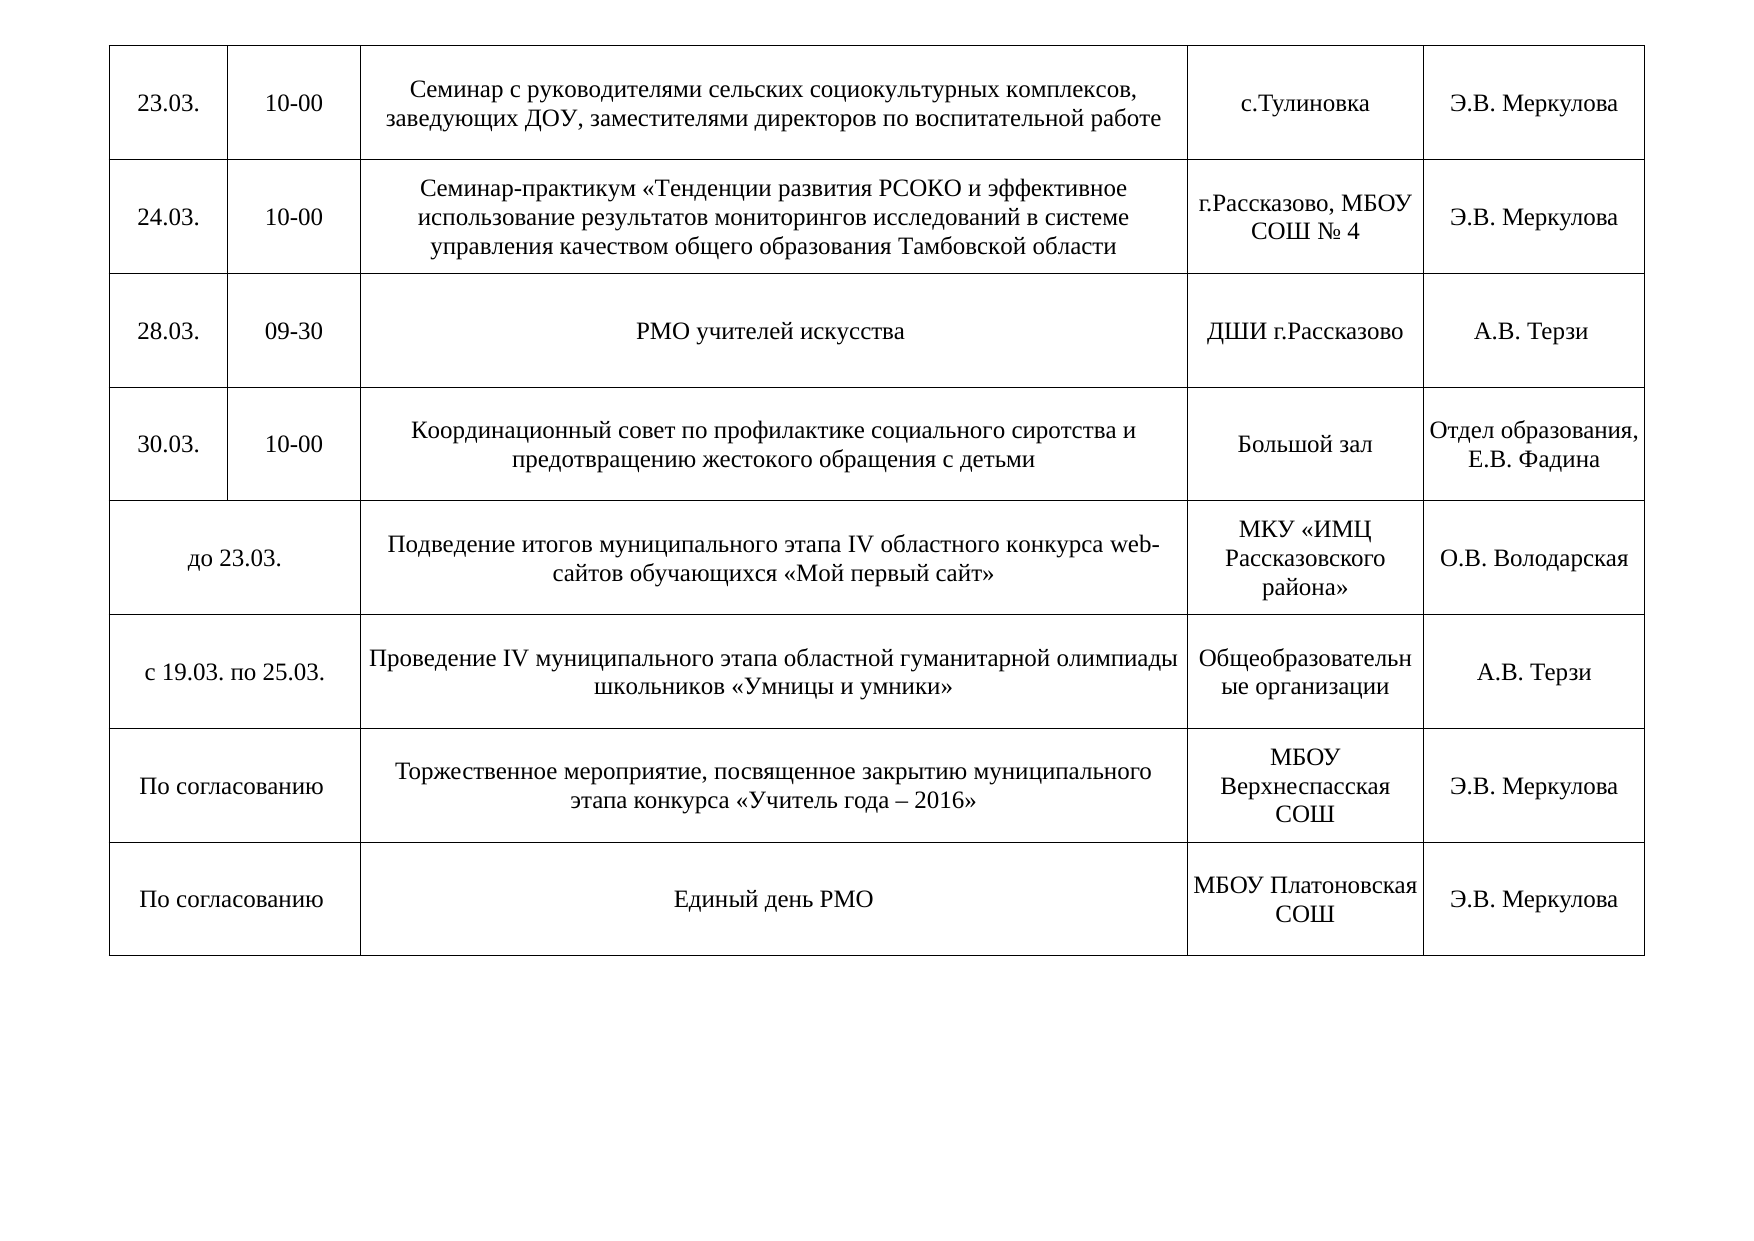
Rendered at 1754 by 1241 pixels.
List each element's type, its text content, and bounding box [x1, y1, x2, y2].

table_cell Семинар с руководителями сельских социокультурных комплексов, заведующих ДОУ, заместителями директоров по воспитательной работе [361, 46, 1187, 159]
table_cell Э.В. Меркулова [1424, 729, 1644, 842]
table_cell Координационный совет по профилактике социального сиротства и предотвращению жестокого обращения с детьми [361, 388, 1187, 500]
table_cell МКУ «ИМЦ Рассказовского района» [1188, 501, 1423, 614]
table_cell Единый день РМО [361, 843, 1187, 955]
table_cell с 19.03. по 25.03. [110, 615, 360, 728]
table_cell МБОУ Платоновская СОШ [1188, 843, 1423, 955]
table_cell 09-30 [228, 274, 360, 387]
table_cell 10-00 [228, 46, 360, 159]
table_cell Торжественное мероприятие, посвященное закрытию муниципального этапа конкурса «Учитель года – 2016» [361, 729, 1187, 842]
table_cell МБОУ Верхнеспасская СОШ [1188, 729, 1423, 842]
table_cell 23.03. [110, 46, 227, 159]
table_cell Большой зал [1188, 388, 1423, 500]
table_cell А.В. Терзи [1424, 615, 1644, 728]
table_cell с.Тулиновка [1188, 46, 1423, 159]
table_cell 10-00 [228, 160, 360, 273]
table_cell до 23.03. [110, 501, 360, 614]
table_cell По согласованию [110, 843, 360, 955]
table_cell 24.03. [110, 160, 227, 273]
table_cell По согласованию [110, 729, 360, 842]
table_cell Семинар-практикум «Тенденции развития РСОКО и эффективное использование результатов мониторингов исследований в системе управления качеством общего образования Тамбовской области [361, 160, 1187, 273]
table_cell 10-00 [228, 388, 360, 500]
table_cell г.Рассказово, МБОУ СОШ № 4 [1188, 160, 1423, 273]
table_cell Общеобразовательные организации [1188, 615, 1423, 728]
table_cell ДШИ г.Рассказово [1188, 274, 1423, 387]
table_cell 28.03. [110, 274, 227, 387]
table_cell Подведение итогов муниципального этапа IV областного конкурса web-сайтов обучающихся «Мой первый сайт» [361, 501, 1187, 614]
table_cell Проведение IV муниципального этапа областной гуманитарной олимпиады школьников «Умницы и умники» [361, 615, 1187, 728]
table_cell Отдел образования, Е.В. Фадина [1424, 388, 1644, 500]
table_cell А.В. Терзи [1424, 274, 1644, 387]
table_cell Э.В. Меркулова [1424, 46, 1644, 159]
table_cell Э.В. Меркулова [1424, 843, 1644, 955]
table_cell РМО учителей искусства [361, 274, 1187, 387]
table_cell Э.В. Меркулова [1424, 160, 1644, 273]
table_cell 30.03. [110, 388, 227, 500]
table_cell О.В. Володарская [1424, 501, 1644, 614]
